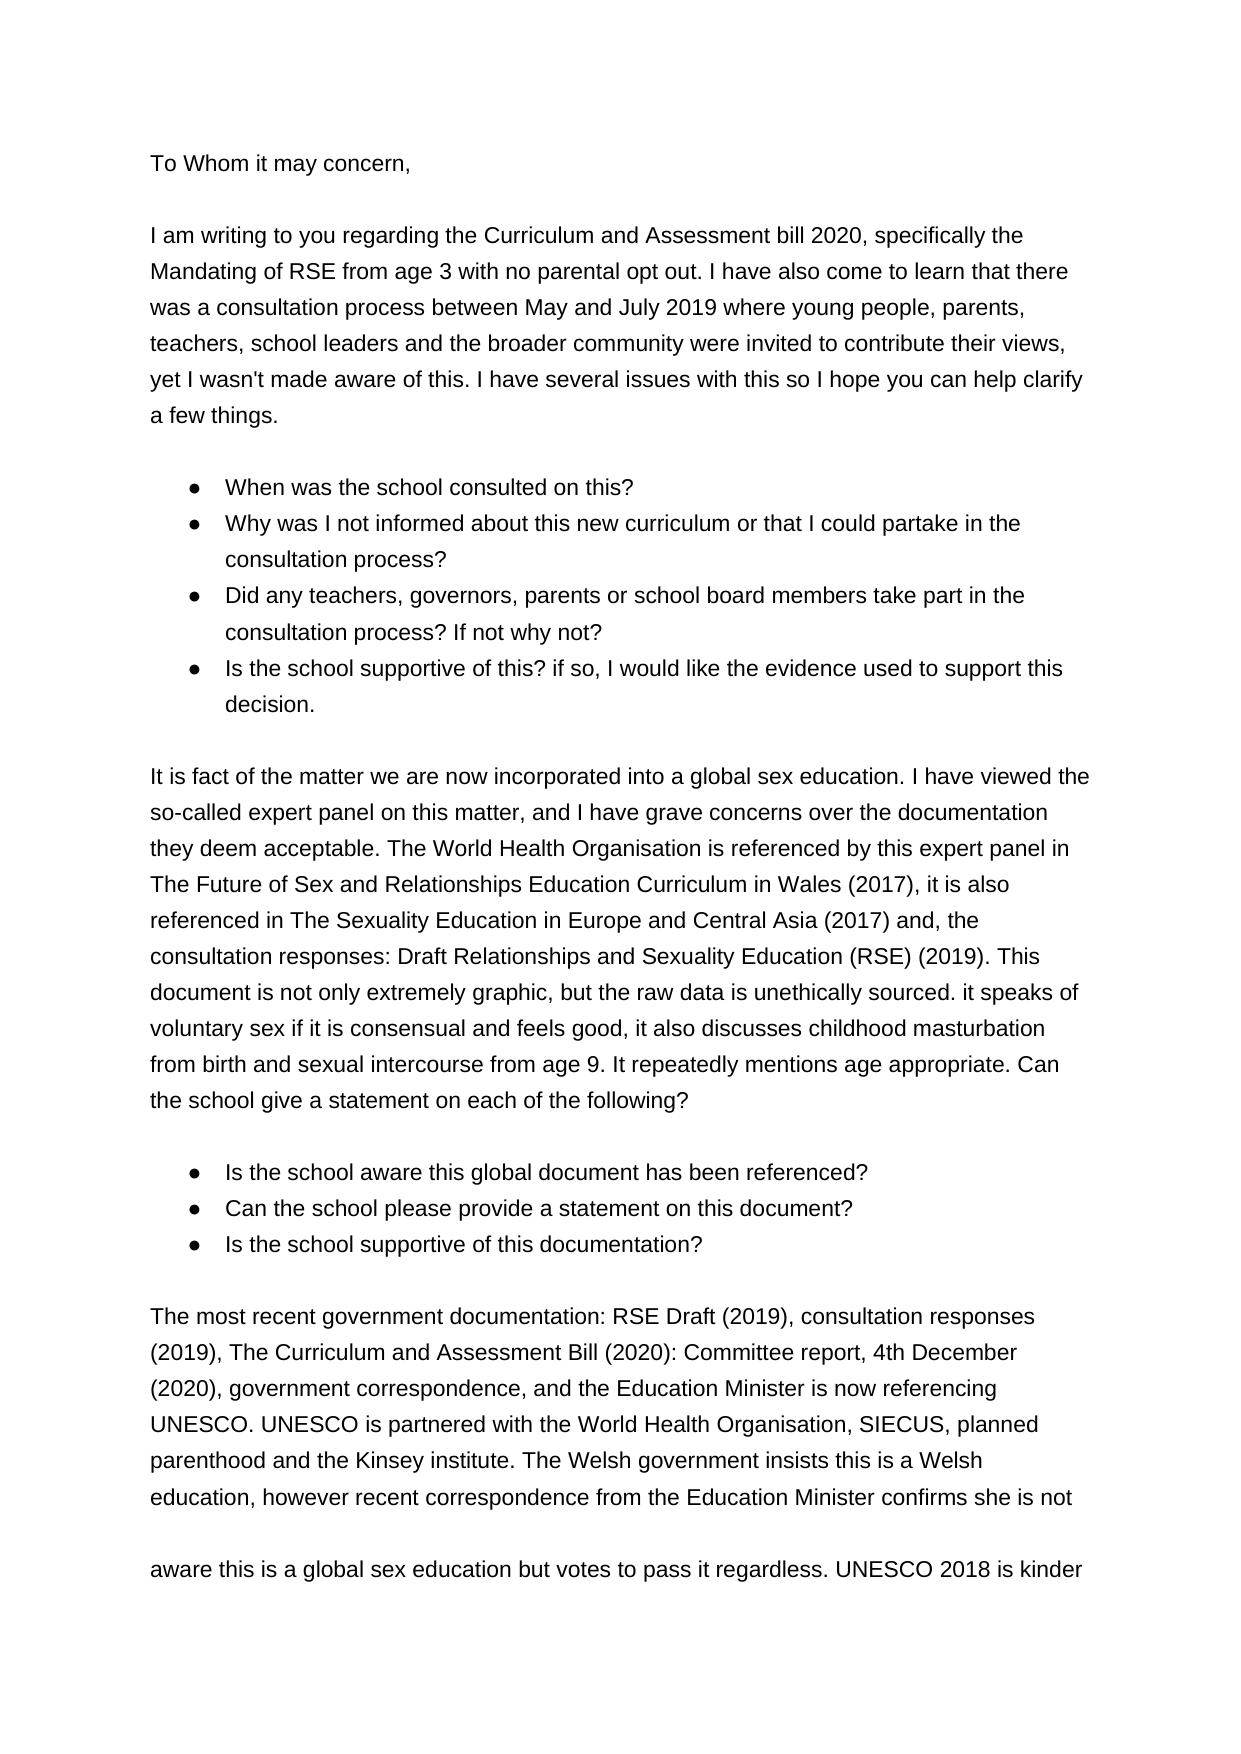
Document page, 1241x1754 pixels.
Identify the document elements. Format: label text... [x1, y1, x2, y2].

text The most recent government documentation: RSE Draft (2019), consultation responses (2019), The Curriculum and Assessment Bill (2020): Committee report, 4th December (2020), government correspondence, and the Education Minister is now referencing UNESCO. UNESCO is partnered with the World Health Organisation, SIECUS, planned parenthood and the Kinsey institute. The Welsh government insists this is a Welsh education, however recent correspondence from the Education Minister confirms she is not [150, 1303, 1090, 1510]
text aware this is a global sex education but votes to pass it regardless. UNESCO 2018 is kinder [150, 1556, 1090, 1582]
text To Whom it may concern, [150, 150, 1090, 176]
list Is the school supportive of this? if so, I would like the evidence used to support this decision. [187, 654, 1090, 717]
list Is the school supportive of this documentation? [187, 1231, 1090, 1258]
list Can the school please provide a statement on this document? [187, 1195, 1090, 1222]
list When was the school consulted on this? [187, 474, 1090, 501]
text It is fact of the matter we are now incorporated into a global sex education. I have viewed the so-called expert panel on this matter, and I have grave concerns over the documentation they deem acceptable. The World Health Organisation is referenced by this expert panel in The Future of Sex and Relationships Education Curriculum in Wales (2017), it is also referenced in The Sexuality Education in Europe and Central Asia (2017) and, the consultation responses: Draft Relationships and Sexuality Education (RSE) (2019). This document is not only extremely graphic, but the raw data is unethically sourced. it speaks of voluntary sex if it is consensual and feels good, it also discusses childhood masturbation from birth and sexual intercourse from age 9. It repeatedly mentions age appropriate. Can the school give a statement on each of the following? [150, 763, 1090, 1113]
list Is the school aware this global document has been referenced? [187, 1159, 1090, 1186]
list Did any teachers, governors, parents or school board members take part in the consultation process? If not why not? [187, 582, 1090, 645]
list Why was I not informed about this new curriculum or that I could partake in the consultation process? [187, 510, 1090, 573]
text I am writing to you regarding the Curriculum and Assessment bill 2020, specifically the Mandating of RSE from age 3 with no parental opt out. I have also come to learn that there was a consultation process between May and July 2019 where young people, parents, teachers, school leaders and the broader community were invited to contribute their views, yet I wasn't made aware of this. I have several issues with this so I hope you can help clarify a few things. [150, 222, 1090, 429]
